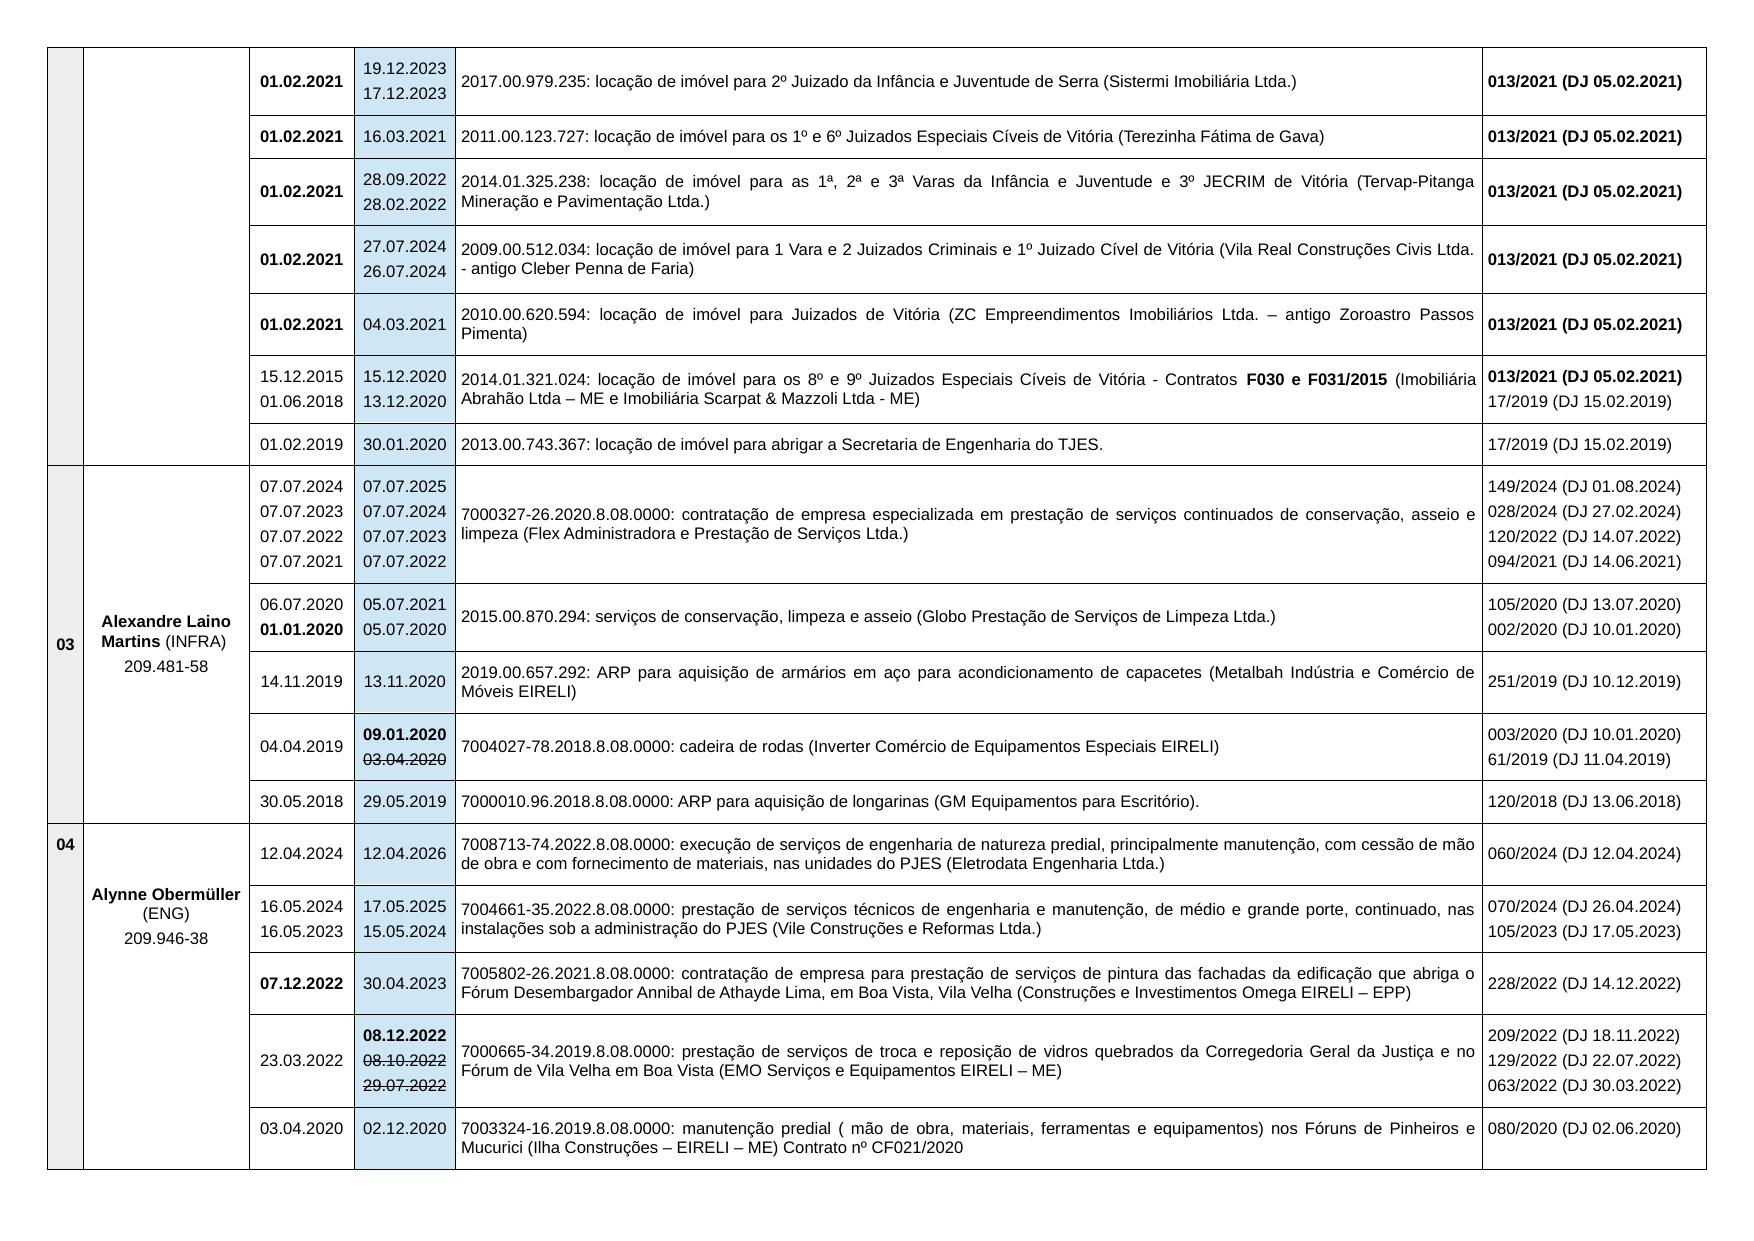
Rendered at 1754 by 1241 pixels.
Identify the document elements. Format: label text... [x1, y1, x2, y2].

table_cell 013/2021 (DJ 05.02.2021) [1483, 159, 1706, 225]
table_cell 04.03.2021 [355, 294, 455, 355]
table_cell 27.07.2024 26.07.2024 [355, 226, 455, 293]
table_cell 013/2021 (DJ 05.02.2021) 17/2019 (DJ 15.02.2019) [1483, 356, 1706, 422]
table_cell 30.05.2018 [250, 781, 354, 823]
table_cell 06.07.2020 01.01.2020 [250, 584, 354, 651]
table_cell [48, 48, 83, 465]
table_cell 7008713-74.2022.8.08.0000: execução de serviços de engenharia de natureza predial, principalmente manutenção, com cessão de mão de obra e com fornecimento de materiais, nas unidades do PJES (Eletrodata Engenharia Ltda.) [456, 824, 1482, 884]
table_cell 08.12.2022 08.10.2022 29.07.2022 [355, 1015, 455, 1107]
table_cell 12.04.2026 [355, 824, 455, 884]
table_cell 120/2018 (DJ 13.06.2018) [1483, 781, 1706, 823]
table_cell [84, 48, 249, 465]
table_cell 01.02.2021 [250, 159, 354, 225]
table_cell 30.04.2023 [355, 953, 455, 1014]
table_cell 2014.01.321.024: locação de imóvel para os 8º e 9º Juizados Especiais Cíveis de Vitória - Contratos F030 e F031/2015 (Imobiliária Abrahão Ltda – ME e Imobiliária Scarpat & Mazzoli Ltda - ME) [456, 356, 1482, 422]
table_cell 07.07.2025 07.07.2024 07.07.2023 07.07.2022 [355, 466, 455, 583]
table_cell 03 [48, 466, 83, 823]
table_cell 13.11.2020 [355, 652, 455, 712]
table_cell 2010.00.620.594: locação de imóvel para Juizados de Vitória (ZC Empreendimentos Imobiliários Ltda. – antigo Zoroastro Passos Pimenta) [456, 294, 1482, 355]
table_cell 228/2022 (DJ 14.12.2022) [1483, 953, 1706, 1014]
table_cell 07.12.2022 [250, 953, 354, 1014]
table_cell 04 [48, 824, 83, 1169]
table_cell 2009.00.512.034: locação de imóvel para 1 Vara e 2 Juizados Criminais e 1º Juizado Cível de Vitória (Vila Real Construções Civis Ltda. - antigo Cleber Penna de Faria) [456, 226, 1482, 293]
table_cell 17.05.2025 15.05.2024 [355, 886, 455, 952]
table_cell 16.05.2024 16.05.2023 [250, 886, 354, 952]
table_cell 013/2021 (DJ 05.02.2021) [1483, 294, 1706, 355]
table_cell 251/2019 (DJ 10.12.2019) [1483, 652, 1706, 712]
table_cell 2017.00.979.235: locação de imóvel para 2º Juizado da Infância e Juventude de Serra (Sistermi Imobiliária Ltda.) [456, 48, 1482, 115]
table_cell 7003324-16.2019.8.08.0000: manutenção predial ( mão de obra, materiais, ferramentas e equipamentos) nos Fóruns de Pinheiros e Mucurici (Ilha Construções – EIRELI – ME) Contrato nº CF021/2020 [456, 1108, 1482, 1169]
table_cell 060/2024 (DJ 12.04.2024) [1483, 824, 1706, 884]
table_cell 12.04.2024 [250, 824, 354, 884]
table_cell 149/2024 (DJ 01.08.2024) 028/2024 (DJ 27.02.2024) 120/2022 (DJ 14.07.2022) 094/2021 (DJ 14.06.2021) [1483, 466, 1706, 583]
table_cell 209/2022 (DJ 18.11.2022) 129/2022 (DJ 22.07.2022) 063/2022 (DJ 30.03.2022) [1483, 1015, 1706, 1107]
table_cell 7000327-26.2020.8.08.0000: contratação de empresa especializada em prestação de serviços continuados de conservação, asseio e limpeza (Flex Administradora e Prestação de Serviços Ltda.) [456, 466, 1482, 583]
table_cell 2011.00.123.727: locação de imóvel para os 1º e 6º Juizados Especiais Cíveis de Vitória (Terezinha Fátima de Gava) [456, 116, 1482, 158]
table_cell Alexandre Laino Martins (INFRA) 209.481-58 [84, 466, 249, 823]
table_cell 7004661-35.2022.8.08.0000: prestação de serviços técnicos de engenharia e manutenção, de médio e grande porte, continuado, nas instalações sob a administração do PJES (Vile Construções e Reformas Ltda.) [456, 886, 1482, 952]
table_cell 105/2020 (DJ 13.07.2020) 002/2020 (DJ 10.01.2020) [1483, 584, 1706, 651]
table_cell 01.02.2021 [250, 116, 354, 158]
table_cell 03.04.2020 [250, 1108, 354, 1169]
table_cell 01.02.2021 [250, 294, 354, 355]
table_cell 04.04.2019 [250, 714, 354, 780]
table_cell 013/2021 (DJ 05.02.2021) [1483, 116, 1706, 158]
table_cell 7005802-26.2021.8.08.0000: contratação de empresa para prestação de serviços de pintura das fachadas da edificação que abriga o Fórum Desembargador Annibal de Athayde Lima, em Boa Vista, Vila Velha (Construções e Investimentos Omega EIRELI – EPP) [456, 953, 1482, 1014]
table_cell 09.01.2020 03.04.2020 [355, 714, 455, 780]
table_cell 14.11.2019 [250, 652, 354, 712]
table_cell 003/2020 (DJ 10.01.2020) 61/2019 (DJ 11.04.2019) [1483, 714, 1706, 780]
table_cell Alynne Obermüller (ENG) 209.946-38 [84, 824, 249, 1169]
table_cell 7000010.96.2018.8.08.0000: ARP para aquisição de longarinas (GM Equipamentos para Escritório). [456, 781, 1482, 823]
table_cell 17/2019 (DJ 15.02.2019) [1483, 424, 1706, 465]
table_cell 23.03.2022 [250, 1015, 354, 1107]
table_cell 02.12.2020 [355, 1108, 455, 1169]
table_cell 29.05.2019 [355, 781, 455, 823]
table_cell 2015.00.870.294: serviços de conservação, limpeza e asseio (Globo Prestação de Serviços de Limpeza Ltda.) [456, 584, 1482, 651]
table_cell 7004027-78.2018.8.08.0000: cadeira de rodas (Inverter Comércio de Equipamentos Especiais EIRELI) [456, 714, 1482, 780]
table_cell 01.02.2021 [250, 48, 354, 115]
table_cell 2019.00.657.292: ARP para aquisição de armários em aço para acondicionamento de capacetes (Metalbah Indústria e Comércio de Móveis EIRELI) [456, 652, 1482, 712]
table_cell 070/2024 (DJ 26.04.2024) 105/2023 (DJ 17.05.2023) [1483, 886, 1706, 952]
table_cell 15.12.2020 13.12.2020 [355, 356, 455, 422]
table_cell 28.09.2022 28.02.2022 [355, 159, 455, 225]
table_cell 19.12.2023 17.12.2023 [355, 48, 455, 115]
table_cell 2014.01.325.238: locação de imóvel para as 1ª, 2ª e 3ª Varas da Infância e Juventude e 3º JECRIM de Vitória (Tervap-Pitanga Mineração e Pavimentação Ltda.) [456, 159, 1482, 225]
table_cell 16.03.2021 [355, 116, 455, 158]
table_cell 2013.00.743.367: locação de imóvel para abrigar a Secretaria de Engenharia do TJES. [456, 424, 1482, 465]
table_cell 01.02.2019 [250, 424, 354, 465]
table_cell 30.01.2020 [355, 424, 455, 465]
table_cell 013/2021 (DJ 05.02.2021) [1483, 48, 1706, 115]
table_cell 07.07.2024 07.07.2023 07.07.2022 07.07.2021 [250, 466, 354, 583]
table_cell 013/2021 (DJ 05.02.2021) [1483, 226, 1706, 293]
table_cell 05.07.2021 05.07.2020 [355, 584, 455, 651]
table_cell 15.12.2015 01.06.2018 [250, 356, 354, 422]
table_cell 01.02.2021 [250, 226, 354, 293]
table_cell 080/2020 (DJ 02.06.2020) [1483, 1108, 1706, 1169]
table_cell 7000665-34.2019.8.08.0000: prestação de serviços de troca e reposição de vidros quebrados da Corregedoria Geral da Justiça e no Fórum de Vila Velha em Boa Vista (EMO Serviços e Equipamentos EIRELI – ME) [456, 1015, 1482, 1107]
